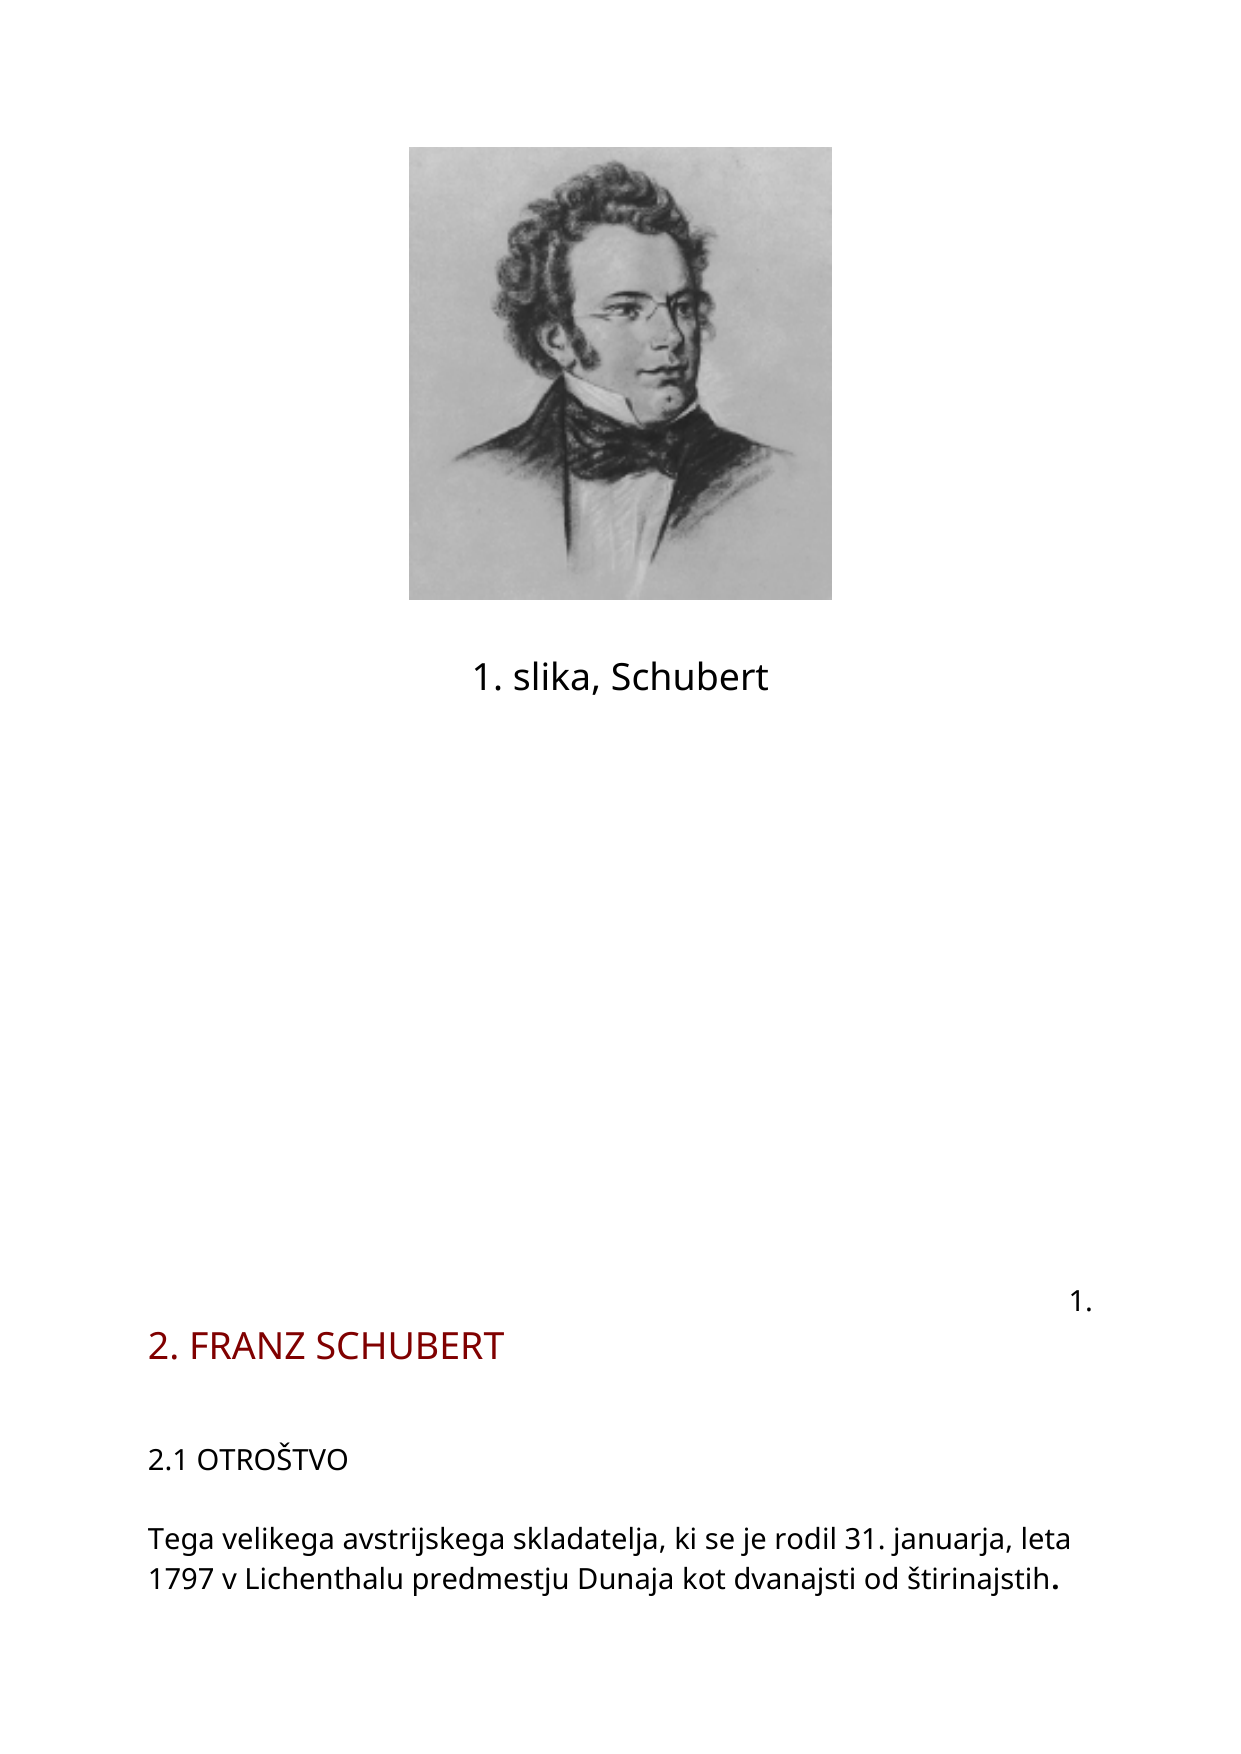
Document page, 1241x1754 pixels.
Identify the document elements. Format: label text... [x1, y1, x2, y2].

picture [409, 147, 832, 600]
text Tega velikega avstrijskega skladatelja, ki se je rodil 31. januarja, leta 1797 v Lichenthalu predmestju Dunaja kot dvanajsti od štirinajstih. [148, 1518, 1093, 1598]
text 2. FRANZ SCHUBERT [148, 1319, 1093, 1371]
text 2.1 OTROŠTVO [148, 1439, 1093, 1479]
text 1. slika, Schubert [148, 650, 1093, 701]
text 1. [148, 1280, 1093, 1319]
